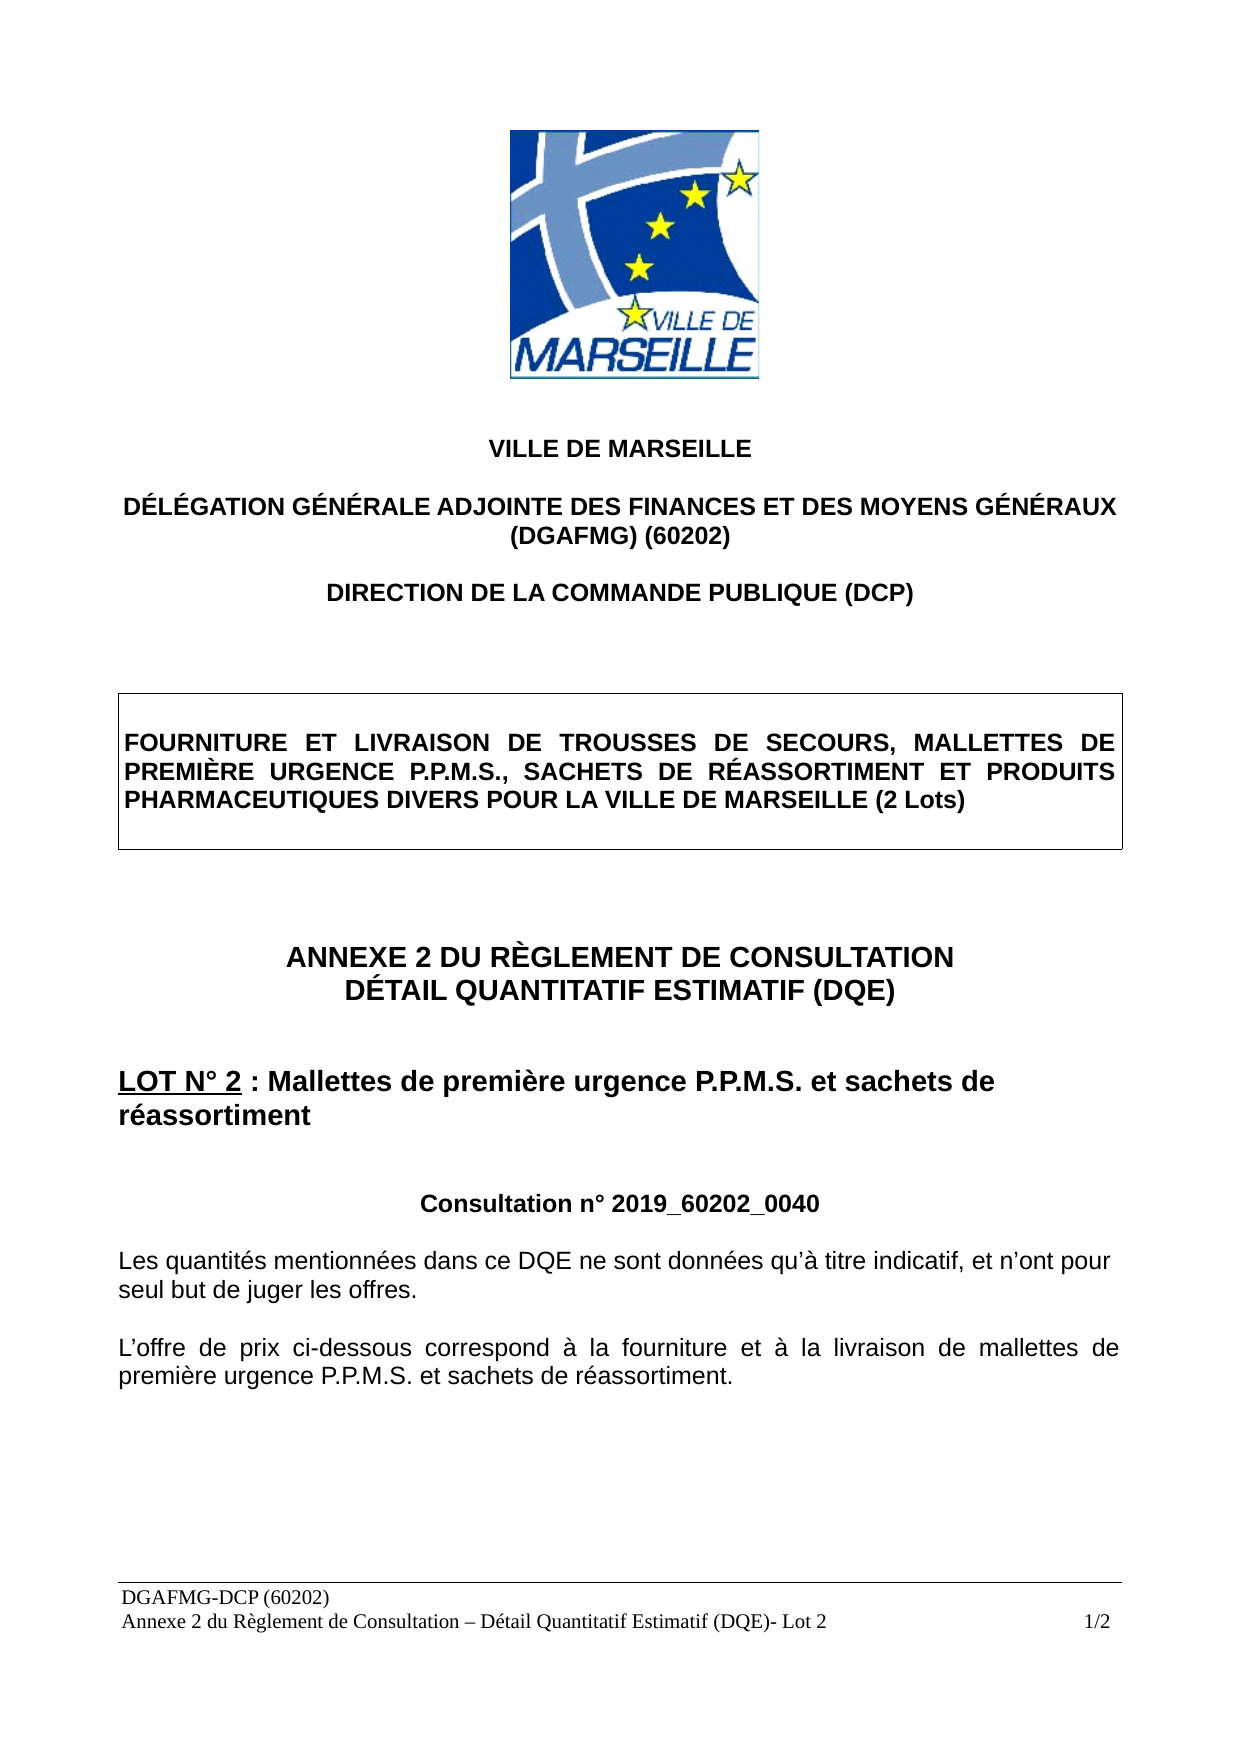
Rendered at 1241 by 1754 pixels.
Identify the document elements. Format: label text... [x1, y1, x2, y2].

text ANNEXE 2 DU RÈGLEMENT DE CONSULTATION [118, 939, 1122, 973]
table_header FOURNITURE ET LIVRAISON DE TROUSSES DE SECOURS, MALLETTES DE PREMIÈRE URGENCE P.P.M.S., SACHETS DE RÉASSORTIMENT ET PRODUITS PHARMACEUTIQUES DIVERS POUR LA VILLE DE MARSEILLE (2 Lots) [119, 694, 1122, 848]
text LOT N° 2 : Mallettes de première urgence P.P.M.S. et sachets de réassortiment [118, 1064, 1122, 1131]
text Les quantités mentionnées dans ce DQE ne sont données qu’à titre indicatif, et n’ont pour seul but de juger les offres. [118, 1246, 1122, 1304]
text VILLE DE MARSEILLE [118, 434, 1122, 463]
text L’offre de prix ci-dessous correspond à la fourniture et à la livraison de mallettes de première urgence P.P.M.S. et sachets de réassortiment. [118, 1332, 1122, 1390]
text Consultation n° 2019_60202_0040 [118, 1189, 1122, 1217]
text DÉLÉGATION GÉNÉRALE ADJOINTE DES FINANCES ET DES MOYENS GÉNÉRAUX (DGAFMG) (60202) [118, 492, 1122, 549]
text DIRECTION DE LA COMMANDE PUBLIQUE (DCP) [118, 578, 1122, 607]
text DÉTAIL QUANTITATIF ESTIMATIF (DQE) [118, 973, 1122, 1007]
